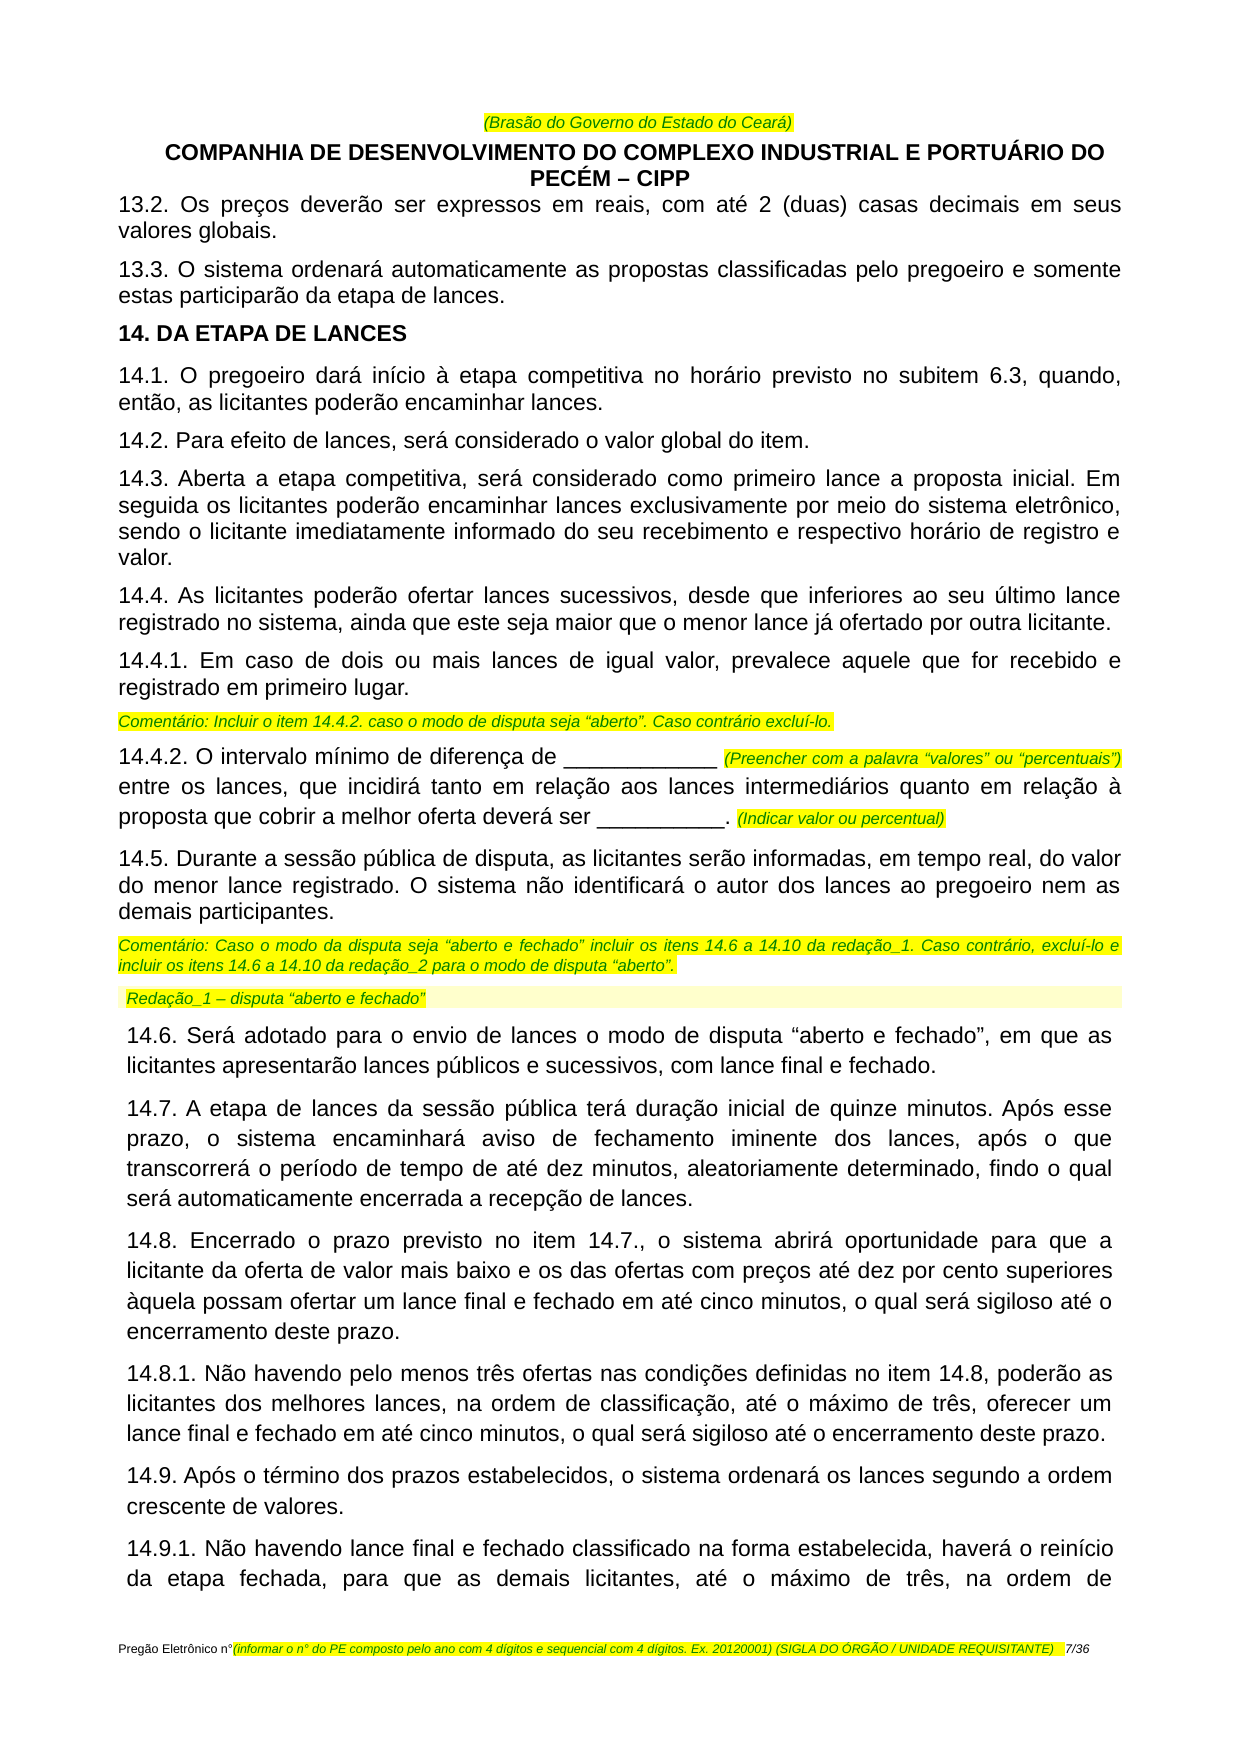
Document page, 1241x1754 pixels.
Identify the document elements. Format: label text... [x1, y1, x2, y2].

text 14.9.1. Não havendo lance final e fechado classificado na forma estabelecida, haverá o reinício da etapa fechada, para que as demais licitantes, até o máximo de três, na ordem de [118, 1533, 1122, 1593]
text Comentário: Incluir o item 14.4.2. caso o modo de disputa seja “aberto”. Caso contrário excluí-lo. [118, 712, 1122, 731]
text 14. DA ETAPA DE LANCES [118, 320, 1122, 347]
text Comentário: Caso o modo da disputa seja “aberto e fechado” incluir os itens 14.6 a 14.10 da redação_1. Caso contrário, excluí-lo e incluir os itens 14.6 a 14.10 da redação_2 para o modo de disputa “aberto”. [118, 936, 1122, 974]
text 14.8.1. Não havendo pelo menos três ofertas nas condições definidas no item 14.8, poderão as licitantes dos melhores lances, na ordem de classificação, até o máximo de três, oferecer um lance final e fechado em até cinco minutos, o qual será sigiloso até o encerramento deste prazo. [118, 1358, 1122, 1447]
text 14.3. Aberta a etapa competitiva, será considerado como primeiro lance a proposta inicial. Em seguida os licitantes poderão encaminhar lances exclusivamente por meio do sistema eletrônico, sendo o licitante imediatamente informado do seu recebimento e respectivo horário de registro e valor. [118, 465, 1122, 571]
text 14.1. O pregoeiro dará início à etapa competitiva no horário previsto no subitem 6.3, quando, então, as licitantes poderão encaminhar lances. [118, 362, 1122, 415]
text 14.7. A etapa de lances da sessão pública terá duração inicial de quinze minutos. Após esse prazo, o sistema encaminhará aviso de fechamento iminente dos lances, após o que transcorrerá o período de tempo de até dez minutos, aleatoriamente determinado, findo o qual será automaticamente encerrada a recepção de lances. [118, 1092, 1122, 1212]
text 14.2. Para efeito de lances, será considerado o valor global do item. [118, 427, 1122, 453]
text 14.4.1. Em caso de dois ou mais lances de igual valor, prevalece aquele que for recebido e registrado em primeiro lugar. [118, 647, 1122, 700]
text 13.2. Os preços deverão ser expressos em reais, com até 2 (duas) casas decimais em seus valores globais. [118, 191, 1122, 244]
text Redação_1 – disputa “aberto e fechado” [118, 986, 1122, 1008]
text 14.6. Será adotado para o envio de lances o modo de disputa “aberto e fechado”, em que as licitantes apresentarão lances públicos e sucessivos, com lance final e fechado. [118, 1020, 1122, 1079]
text 14.4. As licitantes poderão ofertar lances sucessivos, desde que inferiores ao seu último lance registrado no sistema, ainda que este seja maior que o menor lance já ofertado por outra licitante. [118, 582, 1122, 635]
list 14.4.2. O intervalo mínimo de diferença de ____________ (Preencher com a palavra “valores” ou “percentuais”) entre os lances, que incidirá tanto em relação aos lances intermediários quanto em relação à proposta que cobrir a melhor oferta deverá ser __________. (Indicar valor ou percentual) [118, 743, 1122, 829]
text 14.9. Após o término dos prazos estabelecidos, o sistema ordenará os lances segundo a ordem crescente de valores. [118, 1460, 1122, 1519]
text 13.3. O sistema ordenará automaticamente as propostas classificadas pelo pregoeiro e somente estas participarão da etapa de lances. [118, 256, 1122, 308]
text 14.8. Encerrado o prazo previsto no item 14.7., o sistema abrirá oportunidade para que a licitante da oferta de valor mais baixo e os das ofertas com preços até dez por cento superiores àquela possam ofertar um lance final e fechado em até cinco minutos, o qual será sigiloso até o encerramento deste prazo. [118, 1225, 1122, 1344]
text 14.5. Durante a sessão pública de disputa, as licitantes serão informadas, em tempo real, do valor do menor lance registrado. O sistema não identificará o autor dos lances ao pregoeiro nem as demais participantes. [118, 845, 1122, 924]
